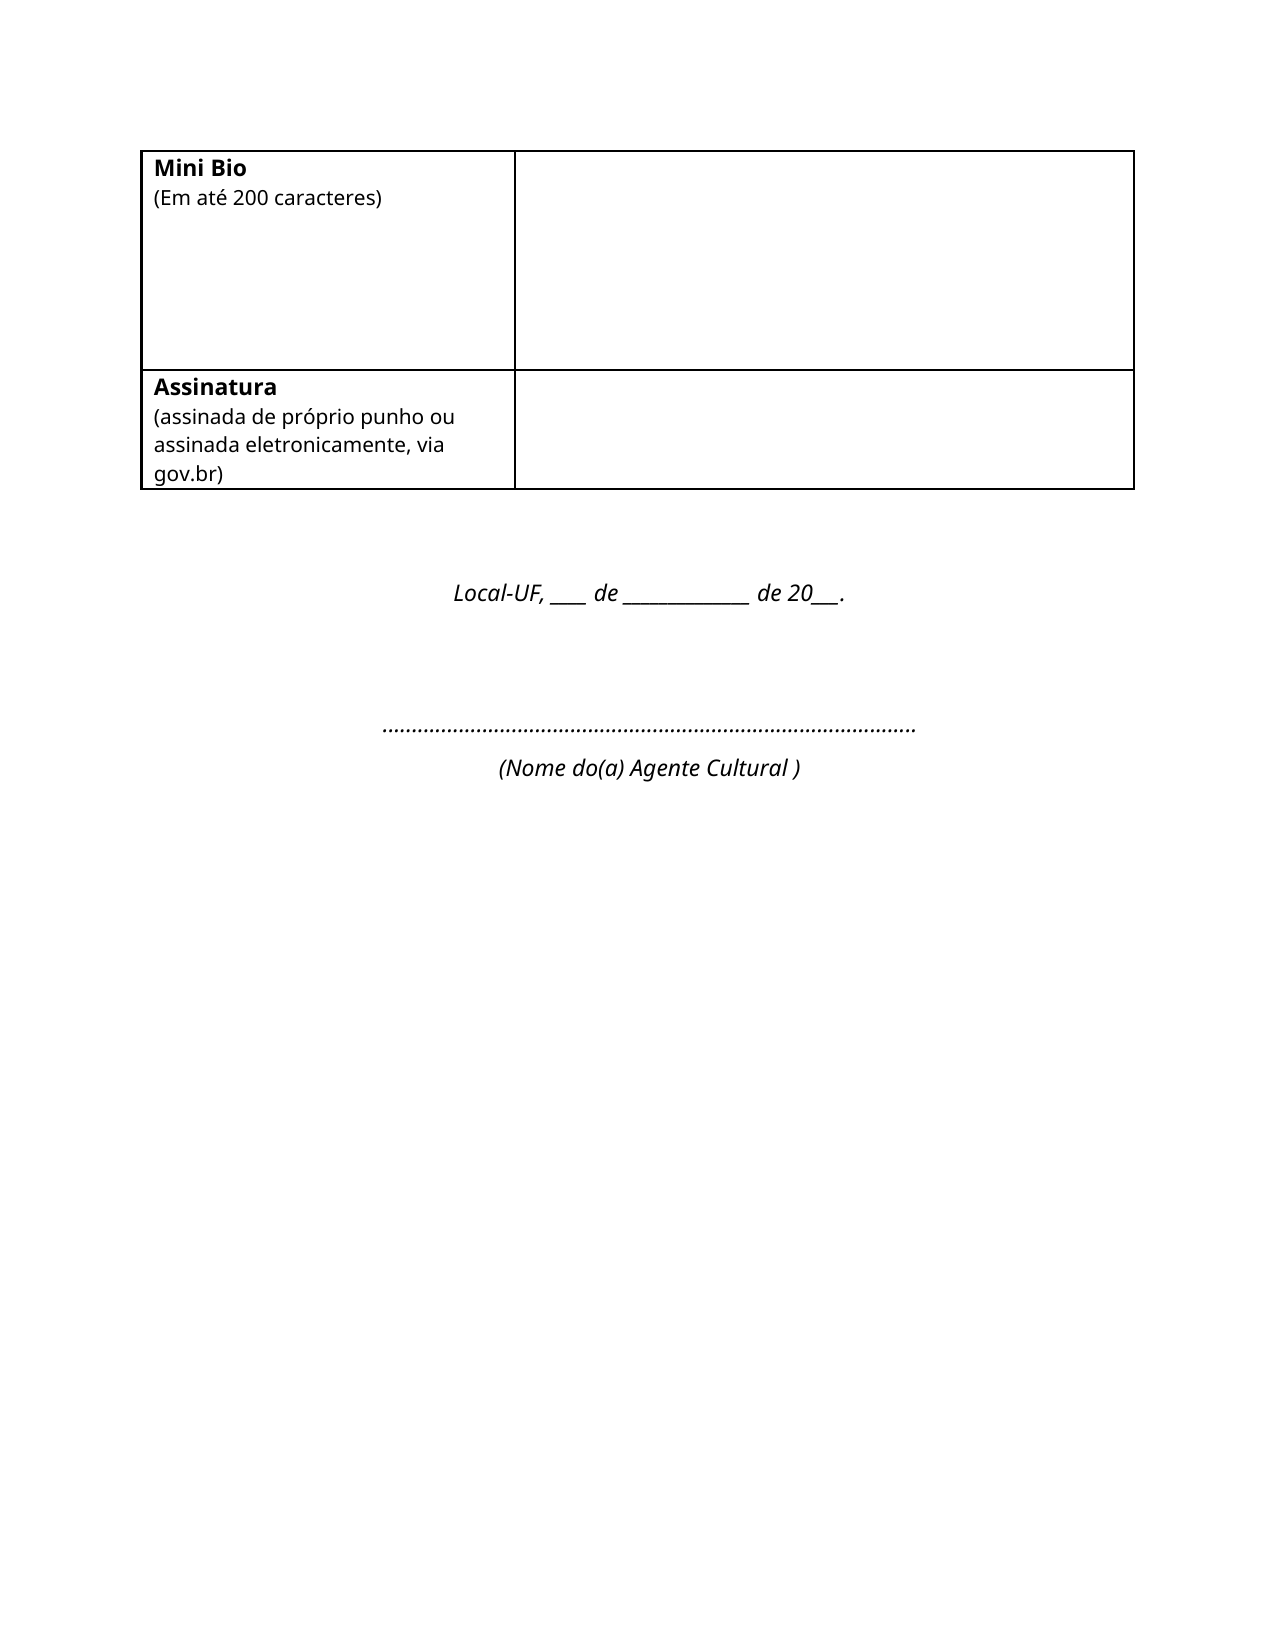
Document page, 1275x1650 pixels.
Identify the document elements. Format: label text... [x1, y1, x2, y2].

text Local-UF, ____ de ______________ de 20___. [150, 577, 1149, 608]
text (Nome do(a) Agente Cultural ) [150, 752, 1149, 783]
table_cell Mini Bio (Em até 200 caracteres) [143, 152, 514, 369]
table_cell Assinatura (assinada de próprio punho ou assinada eletronicamente, via gov.br) [143, 371, 514, 487]
text ........................................................................................... [150, 708, 1149, 739]
table_cell [516, 152, 1133, 369]
table_cell [516, 371, 1133, 487]
